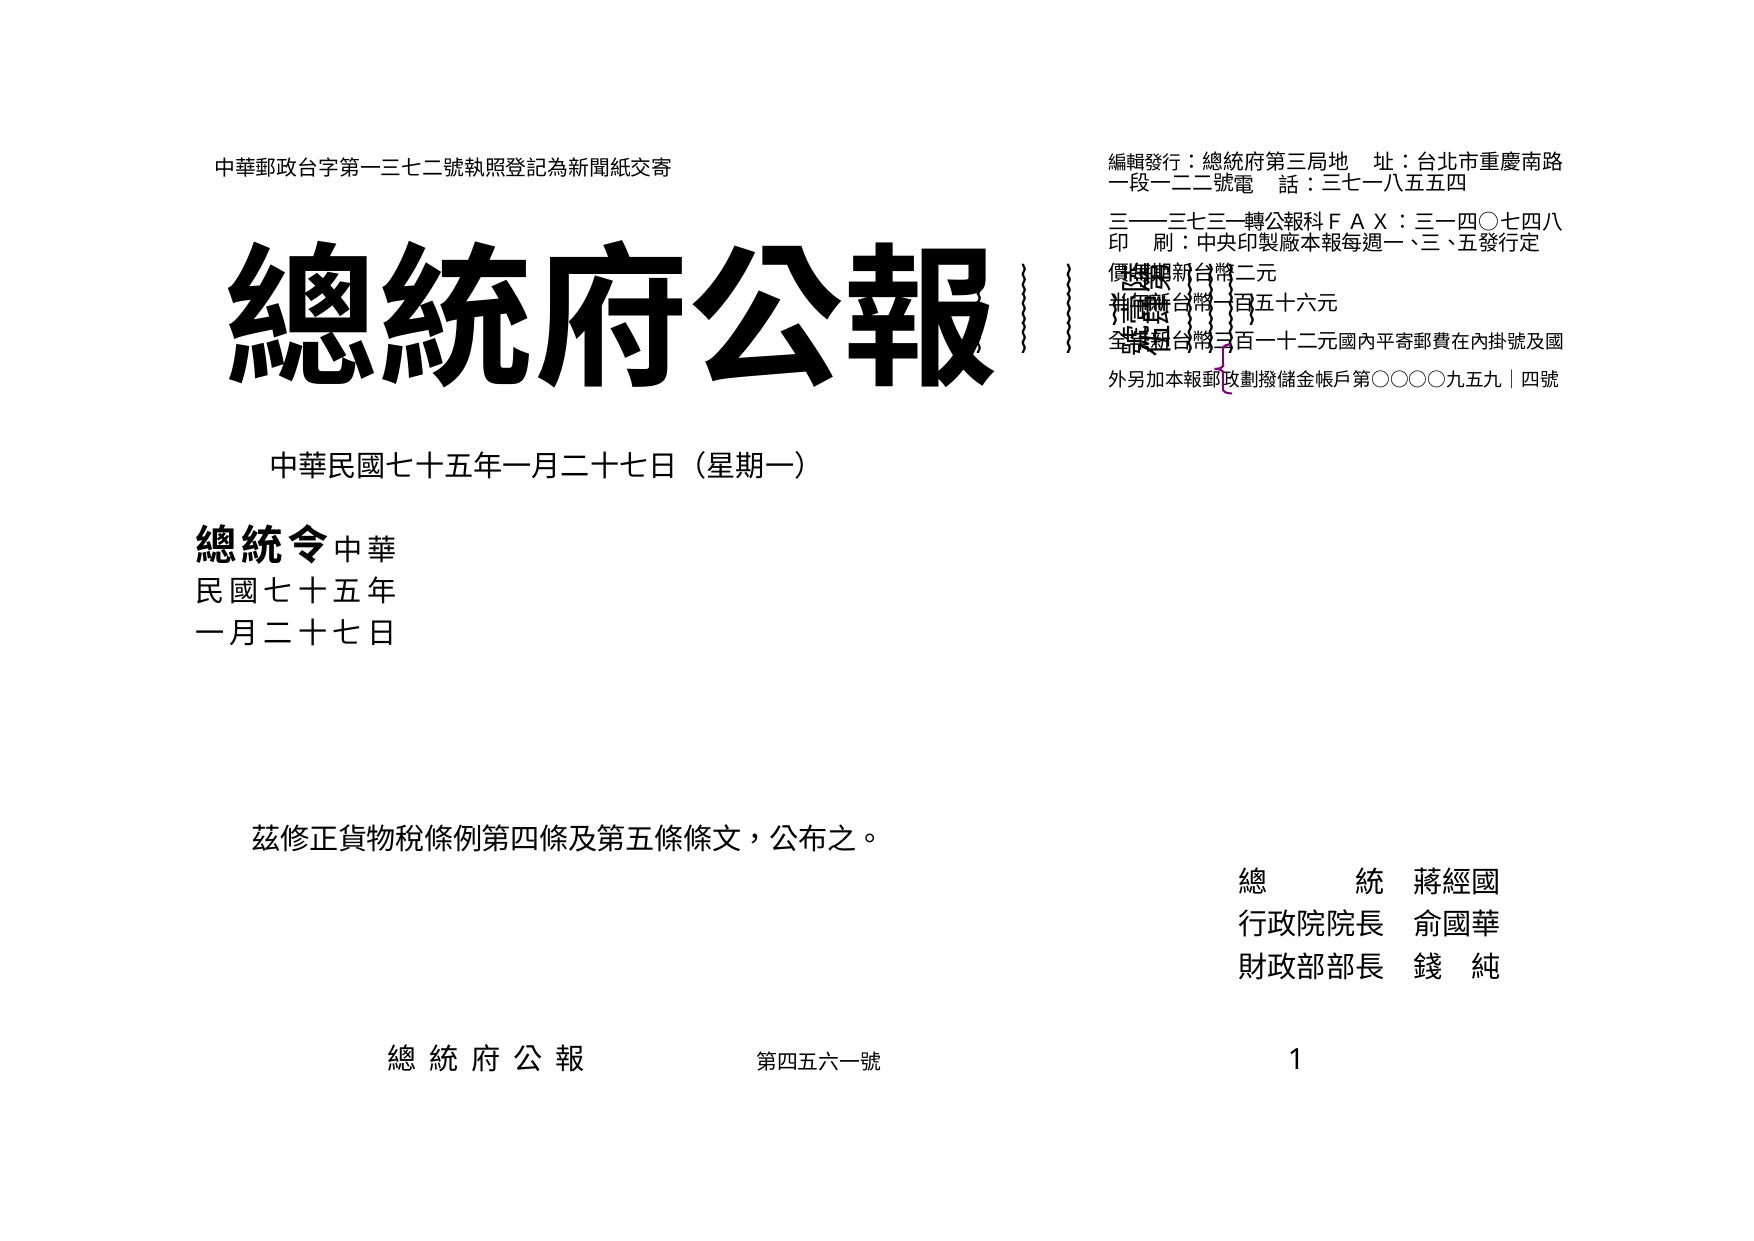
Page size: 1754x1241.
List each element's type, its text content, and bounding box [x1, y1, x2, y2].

text 茲修正貨物稅條例第四條及第五條條文，公布之。 [195, 819, 1559, 857]
text 總 統 蔣經國 [195, 862, 1501, 899]
text 行政院院長 俞國華 [195, 904, 1501, 942]
table_header [399, 502, 986, 819]
table_header 總統令中華民國七十五年一月二十七日 [192, 502, 399, 819]
text 財政部部長 錢 純 [195, 947, 1501, 984]
